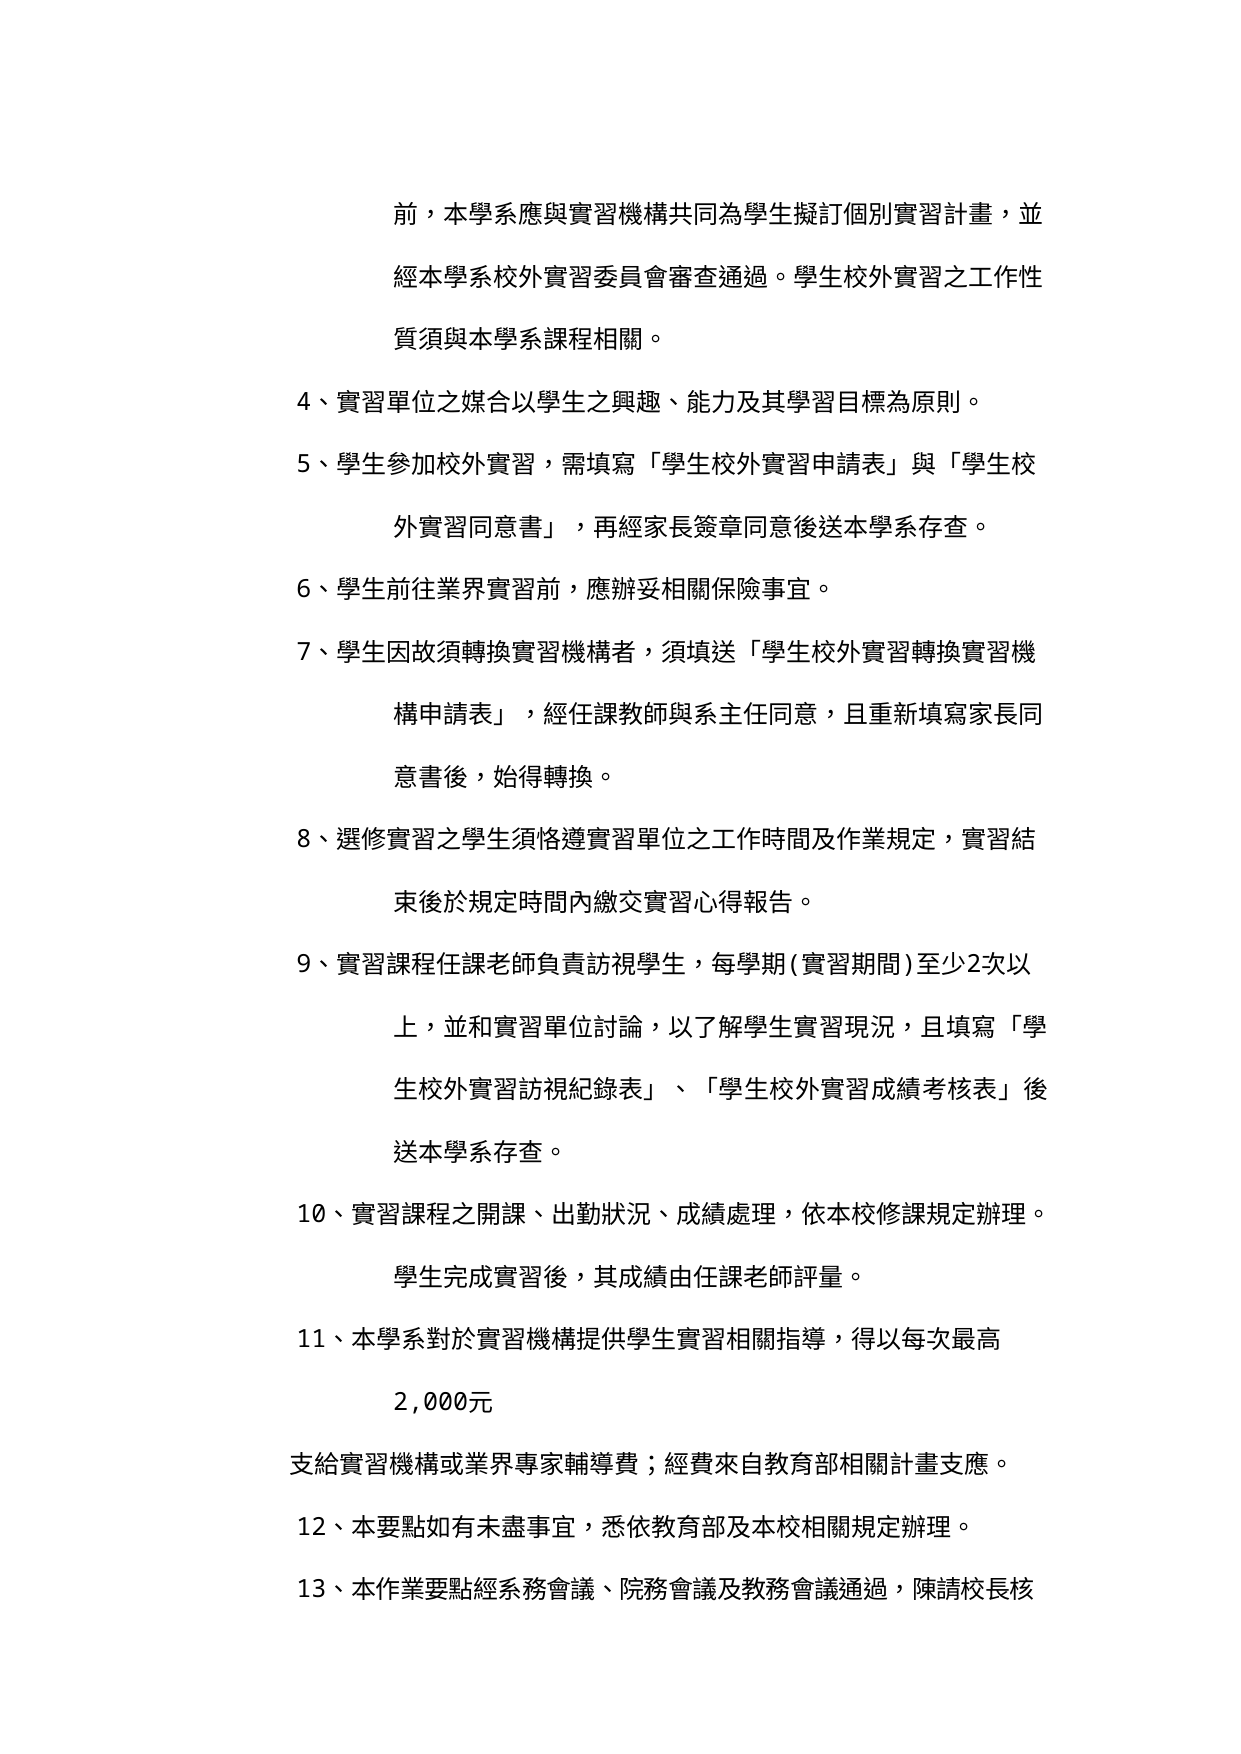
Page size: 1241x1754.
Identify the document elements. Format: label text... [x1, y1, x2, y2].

list 學生前往業界實習前，應辦妥相關保險事宜。 [296, 546, 1053, 609]
list 實習單位之媒合以學生之興趣、能力及其學習目標為原則。 [296, 359, 1053, 421]
text 支給實習機構或業界專家輔導費；經費來自教育部相關計畫支應。 [283, 1421, 1053, 1484]
list 本作業要點經系務會議、院務會議及教務會議通過，陳請校長核定後公 [296, 1546, 1053, 1609]
list 學生因故須轉換實習機構者，須填送「學生校外實習轉換實習機構申請表」，經任課教師與系主任同意，且重新填寫家長同意書後，始得轉換。 [296, 609, 1053, 796]
list 實習課程之開課、出勤狀況、成績處理，依本校修課規定辦理。學生完成實習後，其成績由任課老師評量。 [296, 1171, 1053, 1296]
list 本學系對於實習機構提供學生實習相關指導，得以每次最高2,000元 [296, 1296, 1053, 1421]
list 選修實習之學生須恪遵實習單位之工作時間及作業規定，實習結束後於規定時間內繳交實習心得報告。 [296, 796, 1053, 921]
list 實習課程任課老師負責訪視學生，每學期(實習期間)至少2次以上，並和實習單位討論，以了解學生實習現況，且填寫「學生校外實習訪視紀錄表」、「學生校外實習成績考核表」後送本學系存查。 [296, 921, 1053, 1171]
list 學生參加校外實習，需填寫「學生校外實習申請表」與「學生校外實習同意書」，再經家長簽章同意後送本學系存查。 [296, 421, 1053, 546]
list 本要點如有未盡事宜，悉依教育部及本校相關規定辦理。 [296, 1484, 1053, 1546]
list 前，本學系應與實習機構共同為學生擬訂個別實習計畫，並經本學系校外實習委員會審查通過。學生校外實習之工作性質須與本學系課程相關。 [296, 171, 1053, 359]
